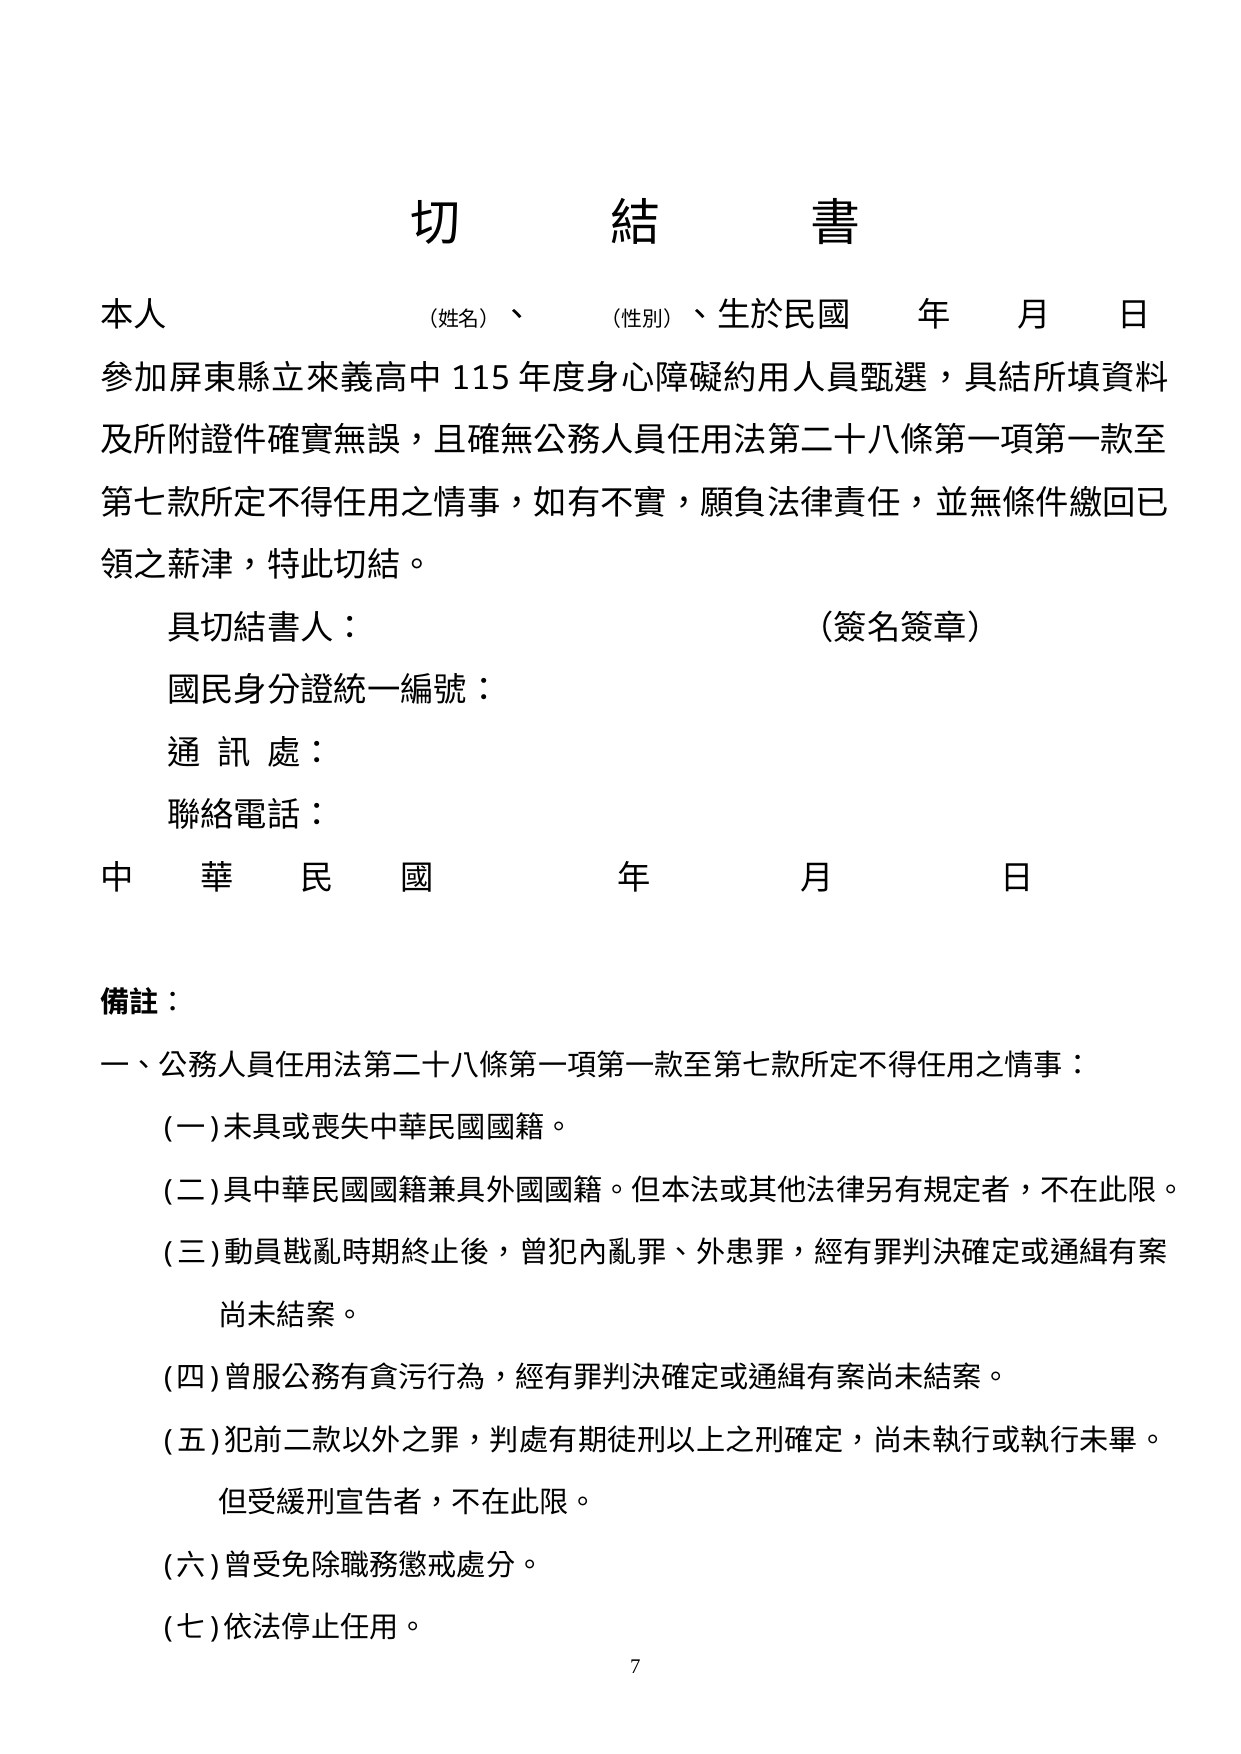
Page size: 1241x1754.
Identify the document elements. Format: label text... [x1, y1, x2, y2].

text 中 華 民 國 年 月 日 [100, 833, 1169, 896]
text (五)犯前二款以外之罪，判處有期徒刑以上之刑確定，尚未執行或執行未畢。但受緩刑宣告者，不在此限。 [159, 1396, 1169, 1521]
text (七)依法停止任用。 [159, 1583, 1169, 1646]
text 通 訊 處： [100, 708, 1169, 771]
text (二)具中華民國國籍兼具外國國籍。但本法或其他法律另有規定者，不在此限。 [159, 1146, 1169, 1208]
text (三)動員戡亂時期終止後，曾犯內亂罪、外患罪，經有罪判決確定或通緝有案尚未結案。 [159, 1208, 1169, 1333]
text 國民身分證統一編號： [100, 646, 1169, 708]
text 聯絡電話： [100, 771, 1169, 833]
text 一、公務人員任用法第二十八條第一項第一款至第七款所定不得任用之情事： [100, 1021, 1169, 1083]
text 具切結書人： （簽名簽章） [100, 583, 1169, 646]
text (六)曾受免除職務懲戒處分。 [159, 1521, 1169, 1583]
text 切 結 書 [100, 146, 1169, 271]
text 參加屏東縣立來義高中115年度身心障礙約用人員甄選，具結所填資料及所附證件確實無誤，且確無公務人員任用法第二十八條第一項第一款至第七款所定不得任用之情事，如有不實，願負法律責任，並無條件繳回已領之薪津，特此切結。 [100, 333, 1169, 583]
text (一)未具或喪失中華民國國籍。 [159, 1083, 1169, 1146]
text 備註： [100, 958, 1169, 1021]
text (四)曾服公務有貪污行為，經有罪判決確定或通緝有案尚未結案。 [159, 1333, 1169, 1396]
text 本人 （姓名）、 （性別）、生於民國 年 月 日 [100, 271, 1169, 333]
